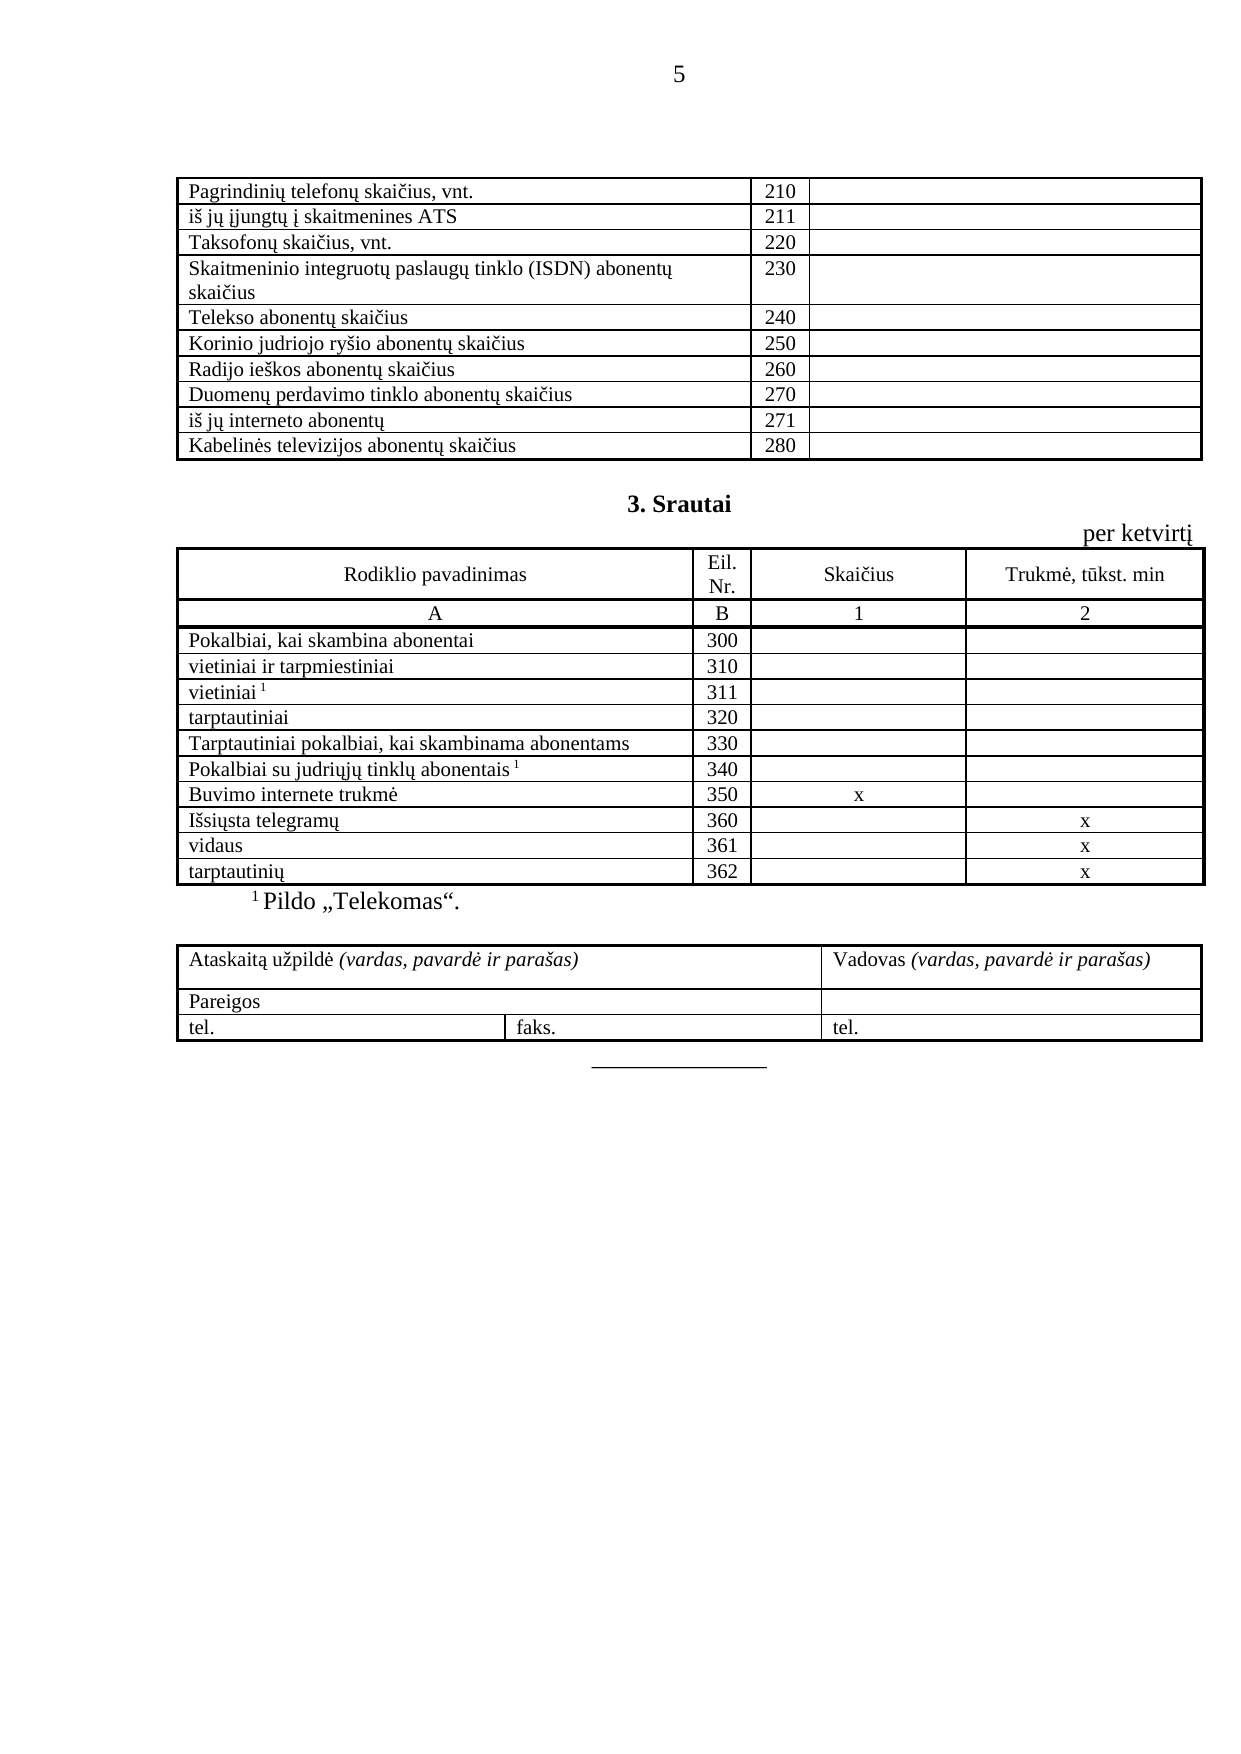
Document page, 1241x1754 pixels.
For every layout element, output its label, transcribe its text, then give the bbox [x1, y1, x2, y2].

table_cell [967, 629, 1202, 652]
table_cell vidaus [179, 833, 692, 857]
table_cell [967, 731, 1202, 755]
table_cell [752, 757, 965, 781]
table_cell B [694, 601, 750, 625]
table_cell 340 [694, 757, 750, 781]
table_cell Pagrindinių telefonų skaičius, vnt. [179, 179, 750, 203]
table_cell [752, 859, 965, 883]
table_cell 240 [752, 305, 809, 329]
table_cell Pokalbiai su judriųjų tinklų abonentais 1 [179, 757, 692, 781]
table_cell [810, 382, 1200, 406]
table_cell x [967, 859, 1202, 883]
table_cell 1 [752, 601, 965, 625]
table_cell 300 [694, 629, 750, 652]
table_cell [752, 629, 965, 652]
table_cell Taksofonų skaičius, vnt. [179, 230, 750, 254]
table_cell [810, 305, 1200, 329]
table_cell Pareigos [179, 990, 821, 1013]
table_cell [967, 654, 1202, 678]
table_cell 230 [752, 256, 809, 304]
table_cell 280 [752, 433, 809, 457]
table_header Vadovas (vardas, pavardė ir parašas) [822, 947, 1200, 988]
table_cell 211 [752, 205, 809, 228]
table_cell tel. [179, 1015, 504, 1039]
table_cell x [967, 833, 1202, 857]
table_cell 360 [694, 808, 750, 832]
table_cell [967, 680, 1202, 704]
table_cell [967, 705, 1202, 729]
table_cell [810, 205, 1200, 228]
text 3. Srautai [177, 489, 1181, 518]
table_cell Radijo ieškos abonentų skaičius [179, 357, 750, 381]
table_cell faks. [506, 1015, 821, 1039]
table_cell [810, 357, 1200, 381]
table_cell [752, 731, 965, 755]
text per ketvirtį [192, 518, 1193, 547]
table_cell Tarptautiniai pokalbiai, kai skambinama abonentams [179, 731, 692, 755]
table_cell 361 [694, 833, 750, 857]
table_cell vietiniai ir tarpmiestiniai [179, 654, 692, 678]
table_cell 330 [694, 731, 750, 755]
table_cell [810, 433, 1200, 457]
table_cell 210 [752, 179, 809, 203]
table_cell [810, 179, 1200, 203]
table_cell iš jų įjungtų į skaitmenines ATS [179, 205, 750, 228]
table_cell [752, 705, 965, 729]
table_cell Buvimo internete trukmė [179, 782, 692, 806]
table_cell [822, 990, 1200, 1013]
table_cell 220 [752, 230, 809, 254]
table_cell [752, 833, 965, 857]
text 1 Pildo „Telekomas“. [177, 886, 1181, 915]
table_cell x [967, 808, 1202, 832]
table_cell Pokalbiai, kai skambina abonentai [179, 629, 692, 652]
table_cell 320 [694, 705, 750, 729]
table_cell 260 [752, 357, 809, 381]
table_cell A [179, 601, 692, 625]
table_cell [810, 256, 1200, 304]
table_cell tarptautinių [179, 859, 692, 883]
table_cell [967, 757, 1202, 781]
table_cell vietiniai 1 [179, 680, 692, 704]
table_cell tel. [822, 1015, 1200, 1039]
table_cell 311 [694, 680, 750, 704]
text ______________ [177, 1042, 1181, 1071]
table_cell x [752, 782, 965, 806]
table_cell 362 [694, 859, 750, 883]
table_header Trukmė, tūkst. min [967, 550, 1202, 598]
table_cell 2 [967, 601, 1202, 625]
table_cell [752, 654, 965, 678]
table_header Skaičius [752, 550, 965, 598]
table_header Eil.Nr. [694, 550, 750, 598]
table_cell 350 [694, 782, 750, 806]
table_cell Kabelinės televizijos abonentų skaičius [179, 433, 750, 457]
table_cell [810, 408, 1200, 432]
table_cell [967, 782, 1202, 806]
table_cell Korinio judriojo ryšio abonentų skaičius [179, 331, 750, 355]
table_cell 310 [694, 654, 750, 678]
table_cell [810, 230, 1200, 254]
table_cell 250 [752, 331, 809, 355]
table_cell [810, 331, 1200, 355]
table_cell [752, 680, 965, 704]
table_cell Skaitmeninio integruotų paslaugų tinklo (ISDN) abonentų skaičius [179, 256, 750, 304]
table_cell tarptautiniai [179, 705, 692, 729]
table_header Rodiklio pavadinimas [179, 550, 692, 598]
table_cell 270 [752, 382, 809, 406]
table_header Ataskaitą užpildė (vardas, pavardė ir parašas) [179, 947, 821, 988]
table_cell Duomenų perdavimo tinklo abonentų skaičius [179, 382, 750, 406]
table_cell iš jų interneto abonentų [179, 408, 750, 432]
table_cell [752, 808, 965, 832]
table_cell Išsiųsta telegramų [179, 808, 692, 832]
table_cell 271 [752, 408, 809, 432]
table_cell Telekso abonentų skaičius [179, 305, 750, 329]
